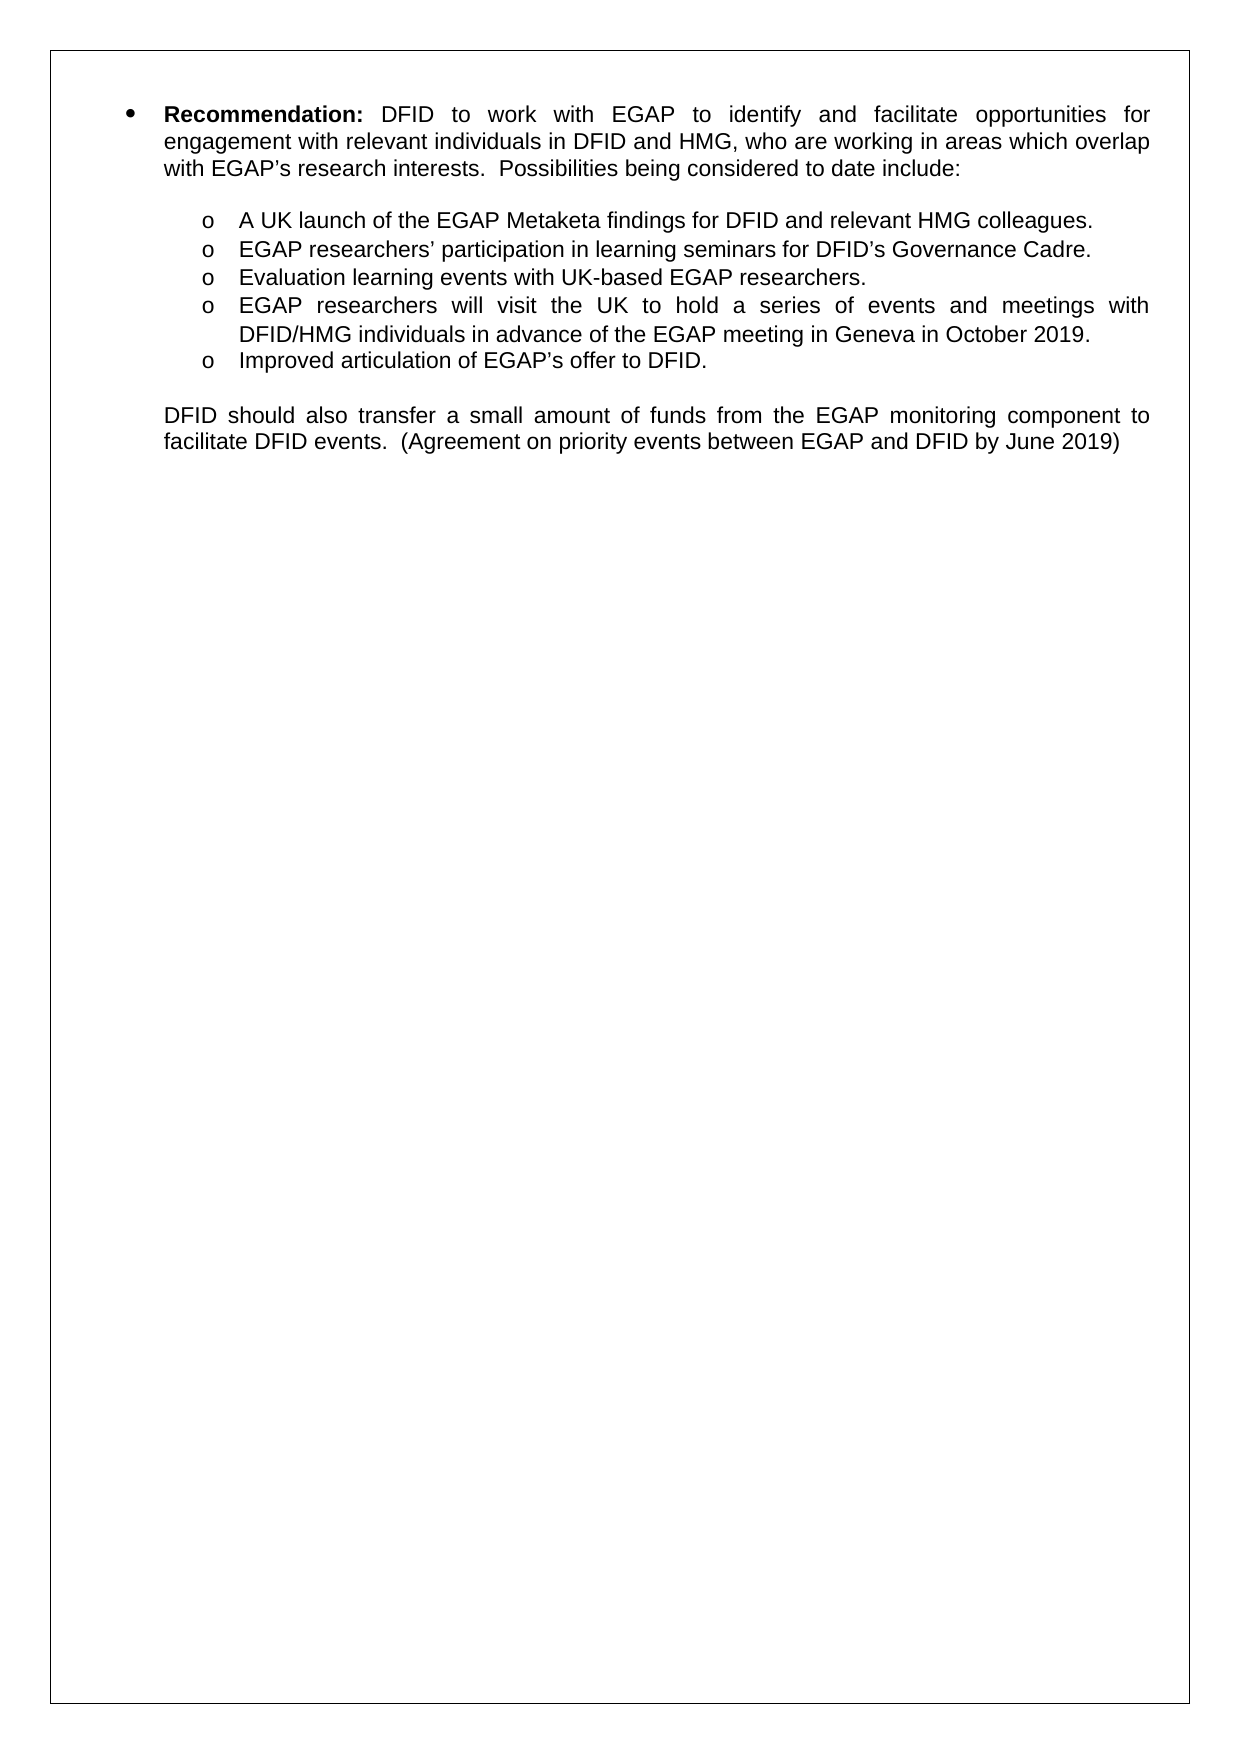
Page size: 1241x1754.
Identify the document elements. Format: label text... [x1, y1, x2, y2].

list EGAP researchers’ participation in learning seminars for DFID’s Governance Cadre. [201, 236, 1152, 264]
list Recommendation: DFID to work with EGAP to identify and facilitate opportunities for engagement with relevant individuals in DFID and HMG, who are working in areas which overlap with EGAP’s research interests. Possibilities being considered to date include: [126, 101, 1152, 181]
list Evaluation learning events with UK-based EGAP researchers. [201, 264, 1152, 292]
list EGAP researchers will visit the UK to hold a series of events and meetings with DFID/HMG individuals in advance of the EGAP meeting in Geneva in October 2019. [201, 292, 1152, 347]
list Improved articulation of EGAP’s offer to DFID. [201, 347, 1152, 375]
list A UK launch of the EGAP Metaketa findings for DFID and relevant HMG colleagues. [201, 207, 1152, 236]
list DFID should also transfer a small amount of funds from the EGAP monitoring component to facilitate DFID events. (Agreement on priority events between EGAP and DFID by June 2019) [164, 402, 1152, 454]
